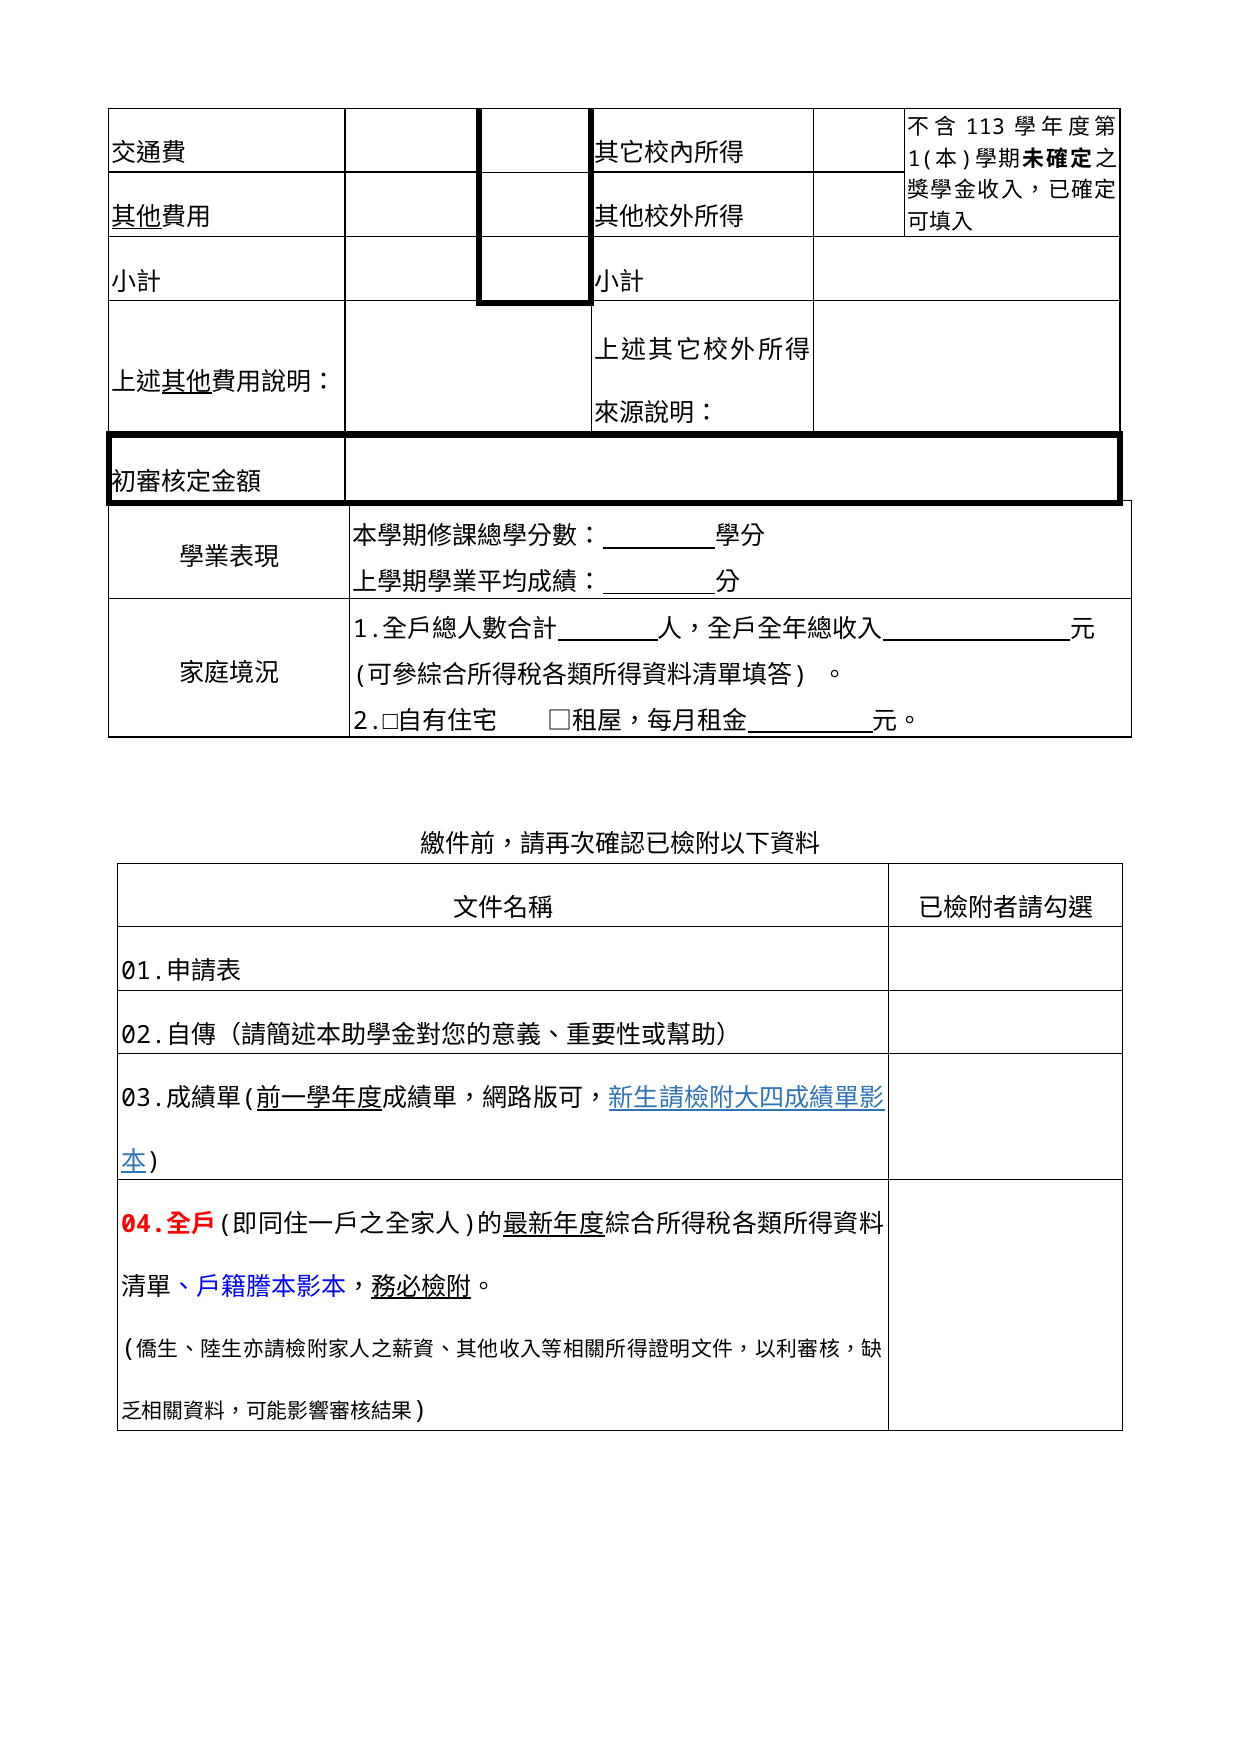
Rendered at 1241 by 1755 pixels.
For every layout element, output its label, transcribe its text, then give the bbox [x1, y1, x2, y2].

table_cell [814, 173, 904, 236]
table_cell [346, 173, 476, 236]
table_cell 家庭境況 [109, 599, 349, 736]
table_cell 其他費用 [109, 173, 344, 236]
table_cell [814, 109, 904, 171]
table_cell 交通費 [109, 109, 344, 171]
table_cell [346, 438, 1117, 500]
table_cell 1.全戶總人數合計 人，全戶全年總收入 元(可參綜合所得稅各類所得資料清單填答) 。 2.□自有住宅 □租屋，每月租金 元。 [350, 599, 1131, 736]
table_cell 03.成績單(前一學年度成績單，網路版可，新生請檢附大四成績單影本) [118, 1054, 888, 1179]
table_cell 上述其它校外所得來源說明： [592, 301, 813, 431]
table_cell 02.自傳（請簡述本助學金對您的意義、重要性或幫助） [118, 991, 888, 1053]
table_cell [1123, 431, 1132, 500]
table_cell [482, 173, 588, 236]
table_cell 學業表現 [109, 506, 349, 598]
table_header 已檢附者請勾選 [889, 864, 1122, 926]
table_cell [814, 301, 1119, 431]
table_cell 其它校內所得 [594, 109, 813, 171]
table_cell 01.申請表 [118, 927, 888, 989]
table_cell [346, 301, 591, 431]
table_cell [1121, 108, 1132, 171]
table_cell [889, 1054, 1122, 1179]
table_cell 初審核定金額 [112, 438, 344, 500]
table_cell [1121, 300, 1132, 431]
table_cell [814, 237, 1119, 300]
table_cell 不含113學年度第1(本)學期未確定之獎學金收入，已確定可填入 [905, 109, 1119, 236]
table_cell 上述其他費用說明： [109, 301, 344, 431]
table_cell [346, 237, 476, 300]
table_cell 小計 [109, 237, 344, 300]
table_cell [1121, 236, 1132, 300]
table_cell 本學期修課總學分數： 學分 上學期學業平均成績： 分 [350, 501, 1131, 598]
table_cell 其他校外所得 [594, 173, 813, 236]
table_cell [1121, 171, 1132, 236]
table_cell 小計 [594, 237, 813, 300]
table_cell [889, 991, 1122, 1053]
table_cell [889, 1180, 1122, 1430]
table_cell 04.全戶(即同住一戶之全家人)的最新年度綜合所得稅各類所得資料清單、戶籍謄本影本，務必檢附。 (僑生、陸生亦請檢附家人之薪資、其他收入等相關所得證明文件，以利審核，缺乏相關資料，可能影響審核結果) [118, 1180, 888, 1430]
table_header 文件名稱 [118, 864, 888, 926]
table_cell [482, 109, 588, 171]
text 繳件前，請再次確認已檢附以下資料 [148, 800, 1093, 862]
table_cell [346, 109, 476, 171]
table_cell [482, 237, 588, 300]
table_cell [889, 927, 1122, 989]
